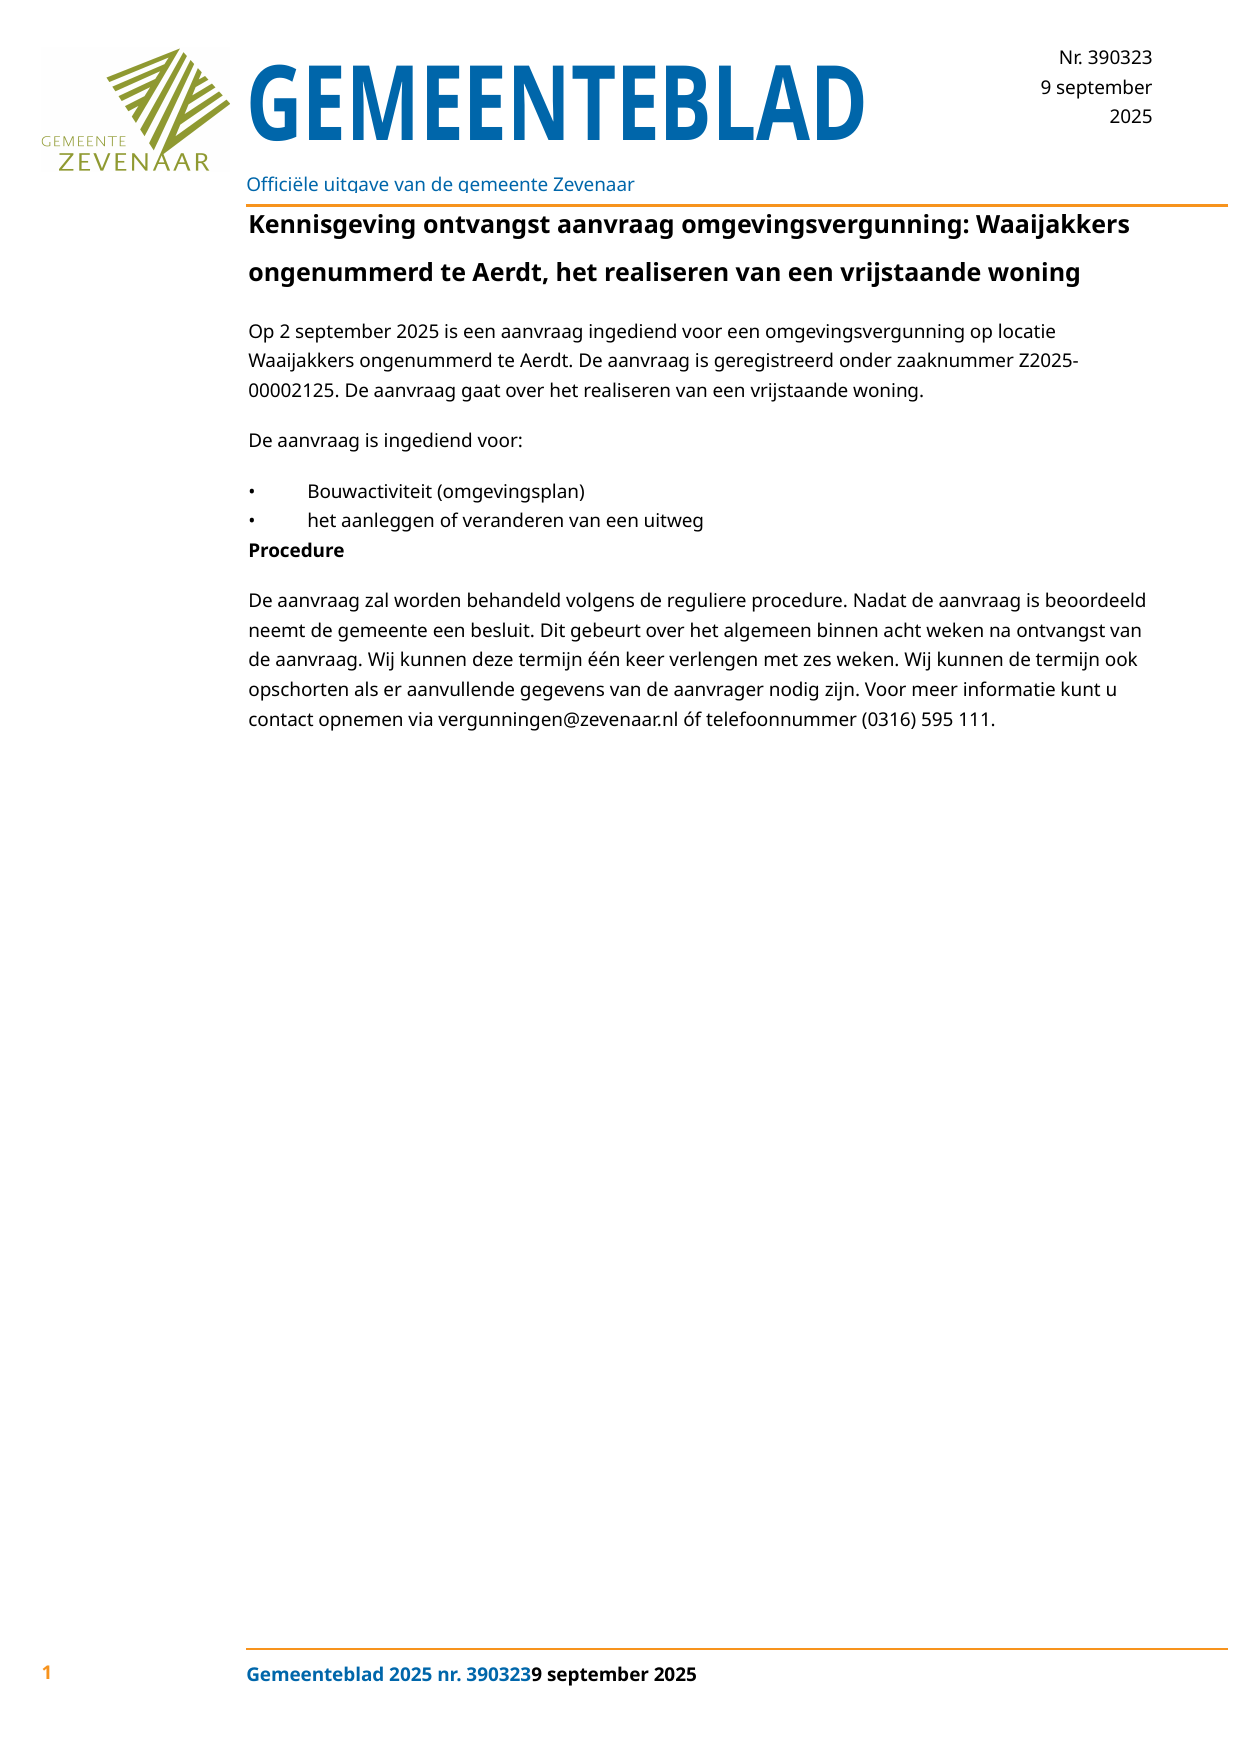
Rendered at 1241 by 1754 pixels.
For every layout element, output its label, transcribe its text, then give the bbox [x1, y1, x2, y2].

picture [41, 47, 231, 172]
text Procedure [248, 537, 1152, 563]
text De aanvraag zal worden behandeld volgens de reguliere procedure. Nadat de aanvraag is beoordeeld neemt de gemeente een besluit. Dit gebeurt over het algemeen binnen acht weken na ontvangst van de aanvraag. Wij kunnen deze termijn één keer verlengen met zes weken. Wij kunnen de termijn ook opschorten als er aanvullende gegevens van de aanvrager nodig zijn. Voor meer informatie kunt u contact opnemen via vergunningen@zevenaar.nl óf telefoonnummer (0316) 595 111. [248, 587, 1152, 732]
text Op 2 september 2025 is een aanvraag ingediend voor een omgevingsvergunning op locatie Waaijakkers ongenummerd te Aerdt. De aanvraag is geregistreerd onder zaaknummer Z2025-00002125. De aanvraag gaat over het realiseren van een vrijstaande woning. [248, 318, 1152, 403]
text De aanvraag is ingediend voor: [248, 427, 1152, 453]
list het aanleggen of veranderen van een uitweg [248, 507, 1152, 533]
text Kennisgeving ontvangst aanvraag omgevingsvergunning: Waaijakkers ongenummerd te Aerdt, het realiseren van een vrijstaande woning [248, 207, 1152, 288]
list Bouwactiviteit (omgevingsplan) [248, 478, 1152, 504]
